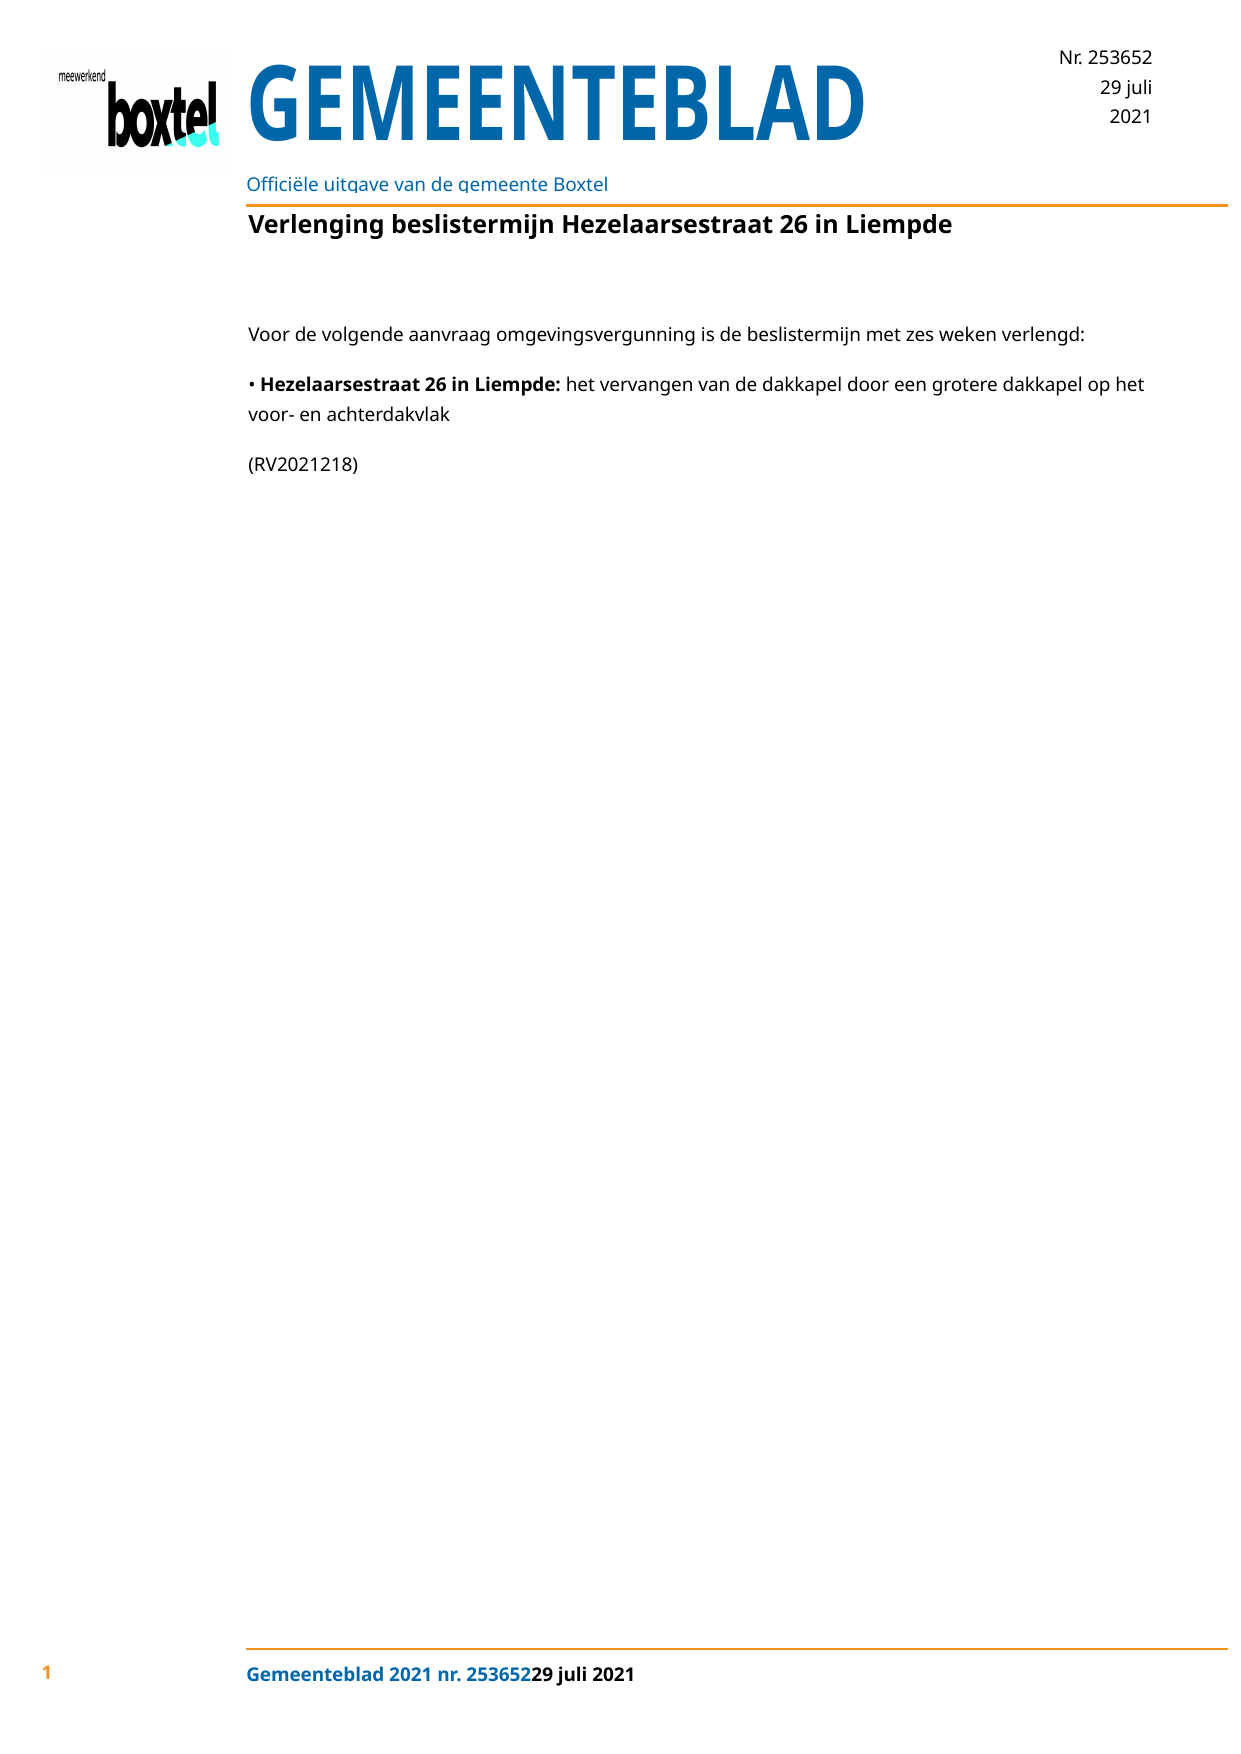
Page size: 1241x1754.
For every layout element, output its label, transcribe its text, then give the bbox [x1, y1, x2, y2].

text (RV2021218) [248, 451, 1152, 477]
text • Hezelaarsestraat 26 in Liempde: het vervangen van de dakkapel door een grotere dakkapel op het voor- en achterdakvlak [248, 371, 1152, 426]
text Voor de volgende aanvraag omgevingsvergunning is de beslistermijn met zes weken verlengd: [248, 321, 1152, 346]
picture [41, 47, 231, 172]
text Verlenging beslistermijn Hezelaarsestraat 26 in Liempde [248, 207, 1152, 241]
